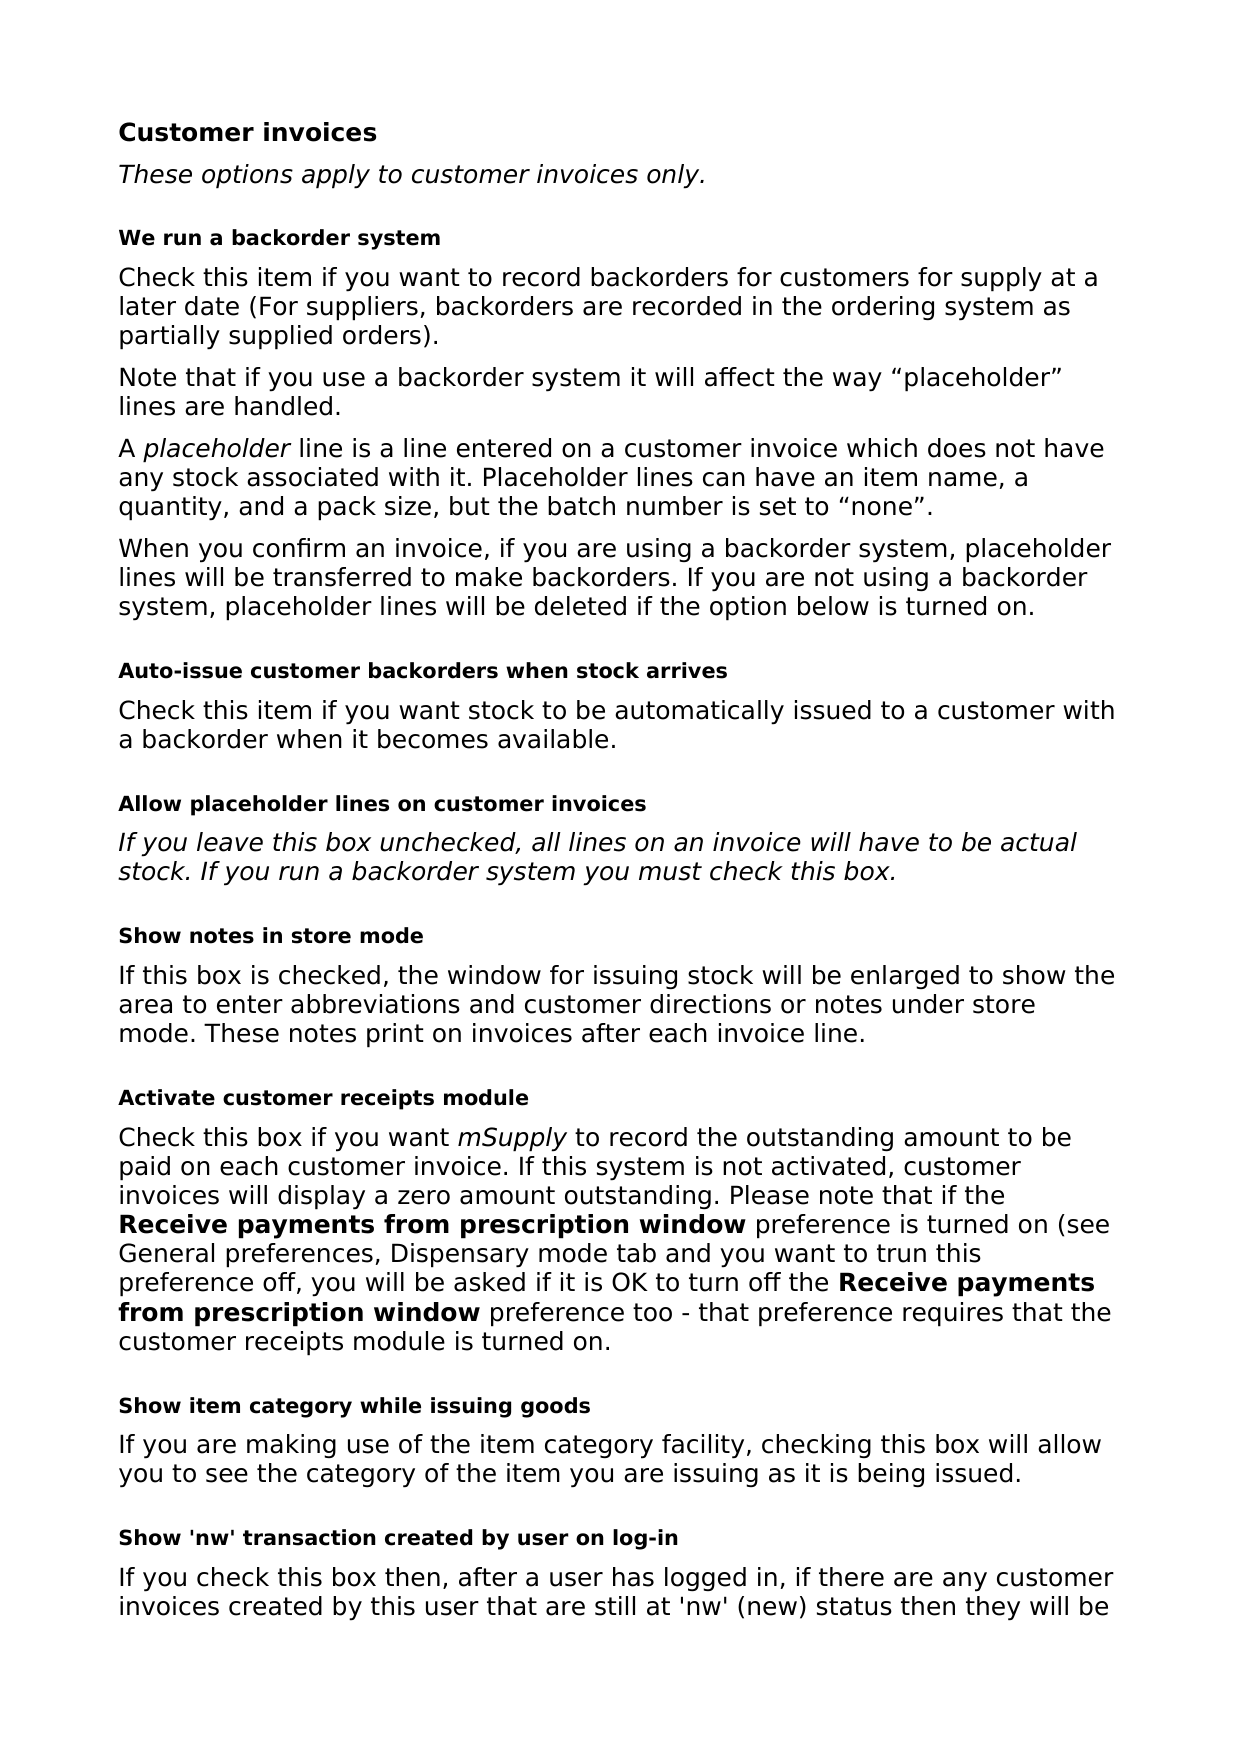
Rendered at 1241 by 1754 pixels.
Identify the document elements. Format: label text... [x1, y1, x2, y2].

text Check this item if you want to record backorders for customers for supply at a later date (For suppliers, backorders are recorded in the ordering system as partially supplied orders). [118, 263, 1122, 351]
subtitle Show item category while issuing goods [118, 1394, 1122, 1418]
subtitle Auto-issue customer backorders when stock arrives [118, 659, 1122, 683]
subtitle Allow placeholder lines on customer invoices [118, 792, 1122, 816]
text Check this box if you want mSupply to record the outstanding amount to be paid on each customer invoice. If this system is not activated, customer invoices will display a zero amount outstanding. Please note that if the Receive payments from prescription window preference is turned on (see General preferences, Dispensary mode tab and you want to trun this preference off, you will be asked if it is OK to turn off the Receive payments from prescription window preference too - that preference requires that the customer receipts module is turned on. [118, 1123, 1122, 1356]
text A placeholder line is a line entered on a customer invoice which does not have any stock associated with it. Placeholder lines can have an item name, a quantity, and a pack size, but the batch number is set to “none”. [118, 434, 1122, 522]
subtitle Activate customer receipts module [118, 1086, 1122, 1110]
text Note that if you use a backorder system it will affect the way “placeholder” lines are handled. [118, 363, 1122, 422]
subtitle Customer invoices [118, 118, 1122, 147]
text If you are making use of the item category facility, checking this box will allow you to see the category of the item you are issuing as it is being issued. [118, 1430, 1122, 1489]
text If you check this box then, after a user has logged in, if there are any customer invoices created by this user that are still at 'nw' (new) status then they will be [118, 1563, 1122, 1621]
text These options apply to customer invoices only. [118, 160, 1122, 189]
text If you leave this box unchecked, all lines on an invoice will have to be actual stock. If you run a backorder system you must check this box. [118, 828, 1122, 887]
subtitle Show notes in store mode [118, 924, 1122, 948]
text If this box is checked, the window for issuing stock will be enlarged to show the area to enter abbreviations and customer directions or notes under store mode. These notes print on invoices after each invoice line. [118, 961, 1122, 1048]
subtitle Show 'nw' transaction created by user on log-in [118, 1526, 1122, 1551]
subtitle We run a backorder system [118, 226, 1122, 251]
text When you confirm an invoice, if you are using a backorder system, placeholder lines will be transferred to make backorders. If you are not using a backorder system, placeholder lines will be deleted if the option below is turned on. [118, 534, 1122, 622]
text Check this item if you want stock to be automatically issued to a customer with a backorder when it becomes available. [118, 696, 1122, 754]
